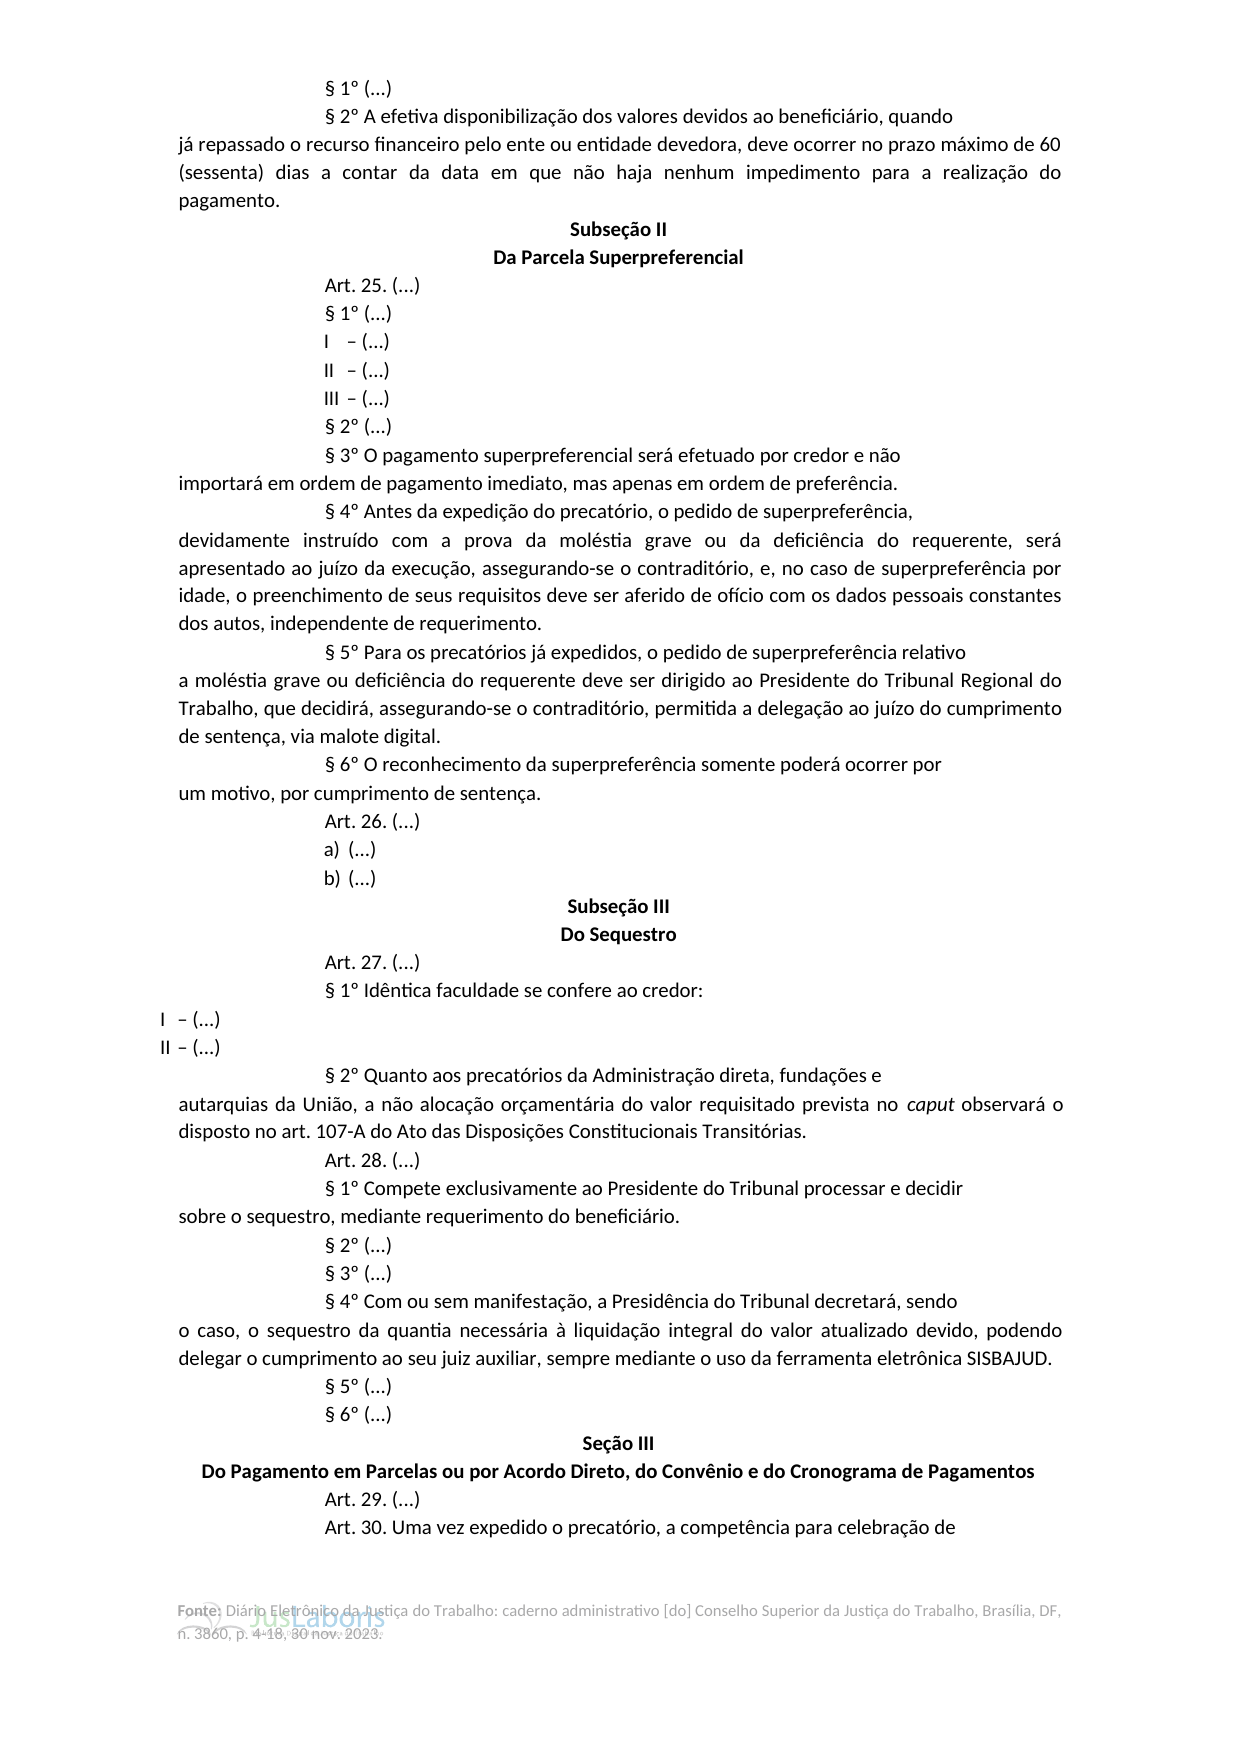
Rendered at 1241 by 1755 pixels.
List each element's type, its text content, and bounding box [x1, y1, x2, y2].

text Art. 26. (...) [324, 808, 1063, 833]
text § 6º (...) [324, 1402, 1063, 1427]
text § 4º Antes da expedição do precatório, o pedido de superpreferência, [324, 498, 1063, 524]
text um motivo, por cumprimento de sentença. [178, 780, 1063, 805]
text importará em ordem de pagamento imediato, mas apenas em ordem de preferência. [178, 470, 1063, 496]
list – (...) [160, 1006, 1063, 1031]
text já repassado o recurso financeiro pelo ente ou entidade devedora, deve ocorrer no prazo máximo de 60 (sessenta) dias a contar da data em que não haja nenhum impedimento para a realização do pagamento. [178, 132, 1063, 213]
text Art. 25. (...) [324, 272, 1063, 297]
text § 1º (...) [324, 300, 1063, 326]
text § 5º Para os precatórios já expedidos, o pedido de superpreferência relativo [324, 639, 1063, 664]
text § 2º (...) [324, 1232, 1063, 1257]
text § 5º (...) [324, 1373, 1063, 1399]
list – (...) [160, 1034, 1063, 1059]
list (...) [323, 836, 1063, 862]
text § 3º (...) [324, 1260, 1063, 1286]
text Art. 30. Uma vez expedido o precatório, a competência para celebração de [324, 1514, 1063, 1540]
text Do Sequestro [178, 921, 1063, 947]
list – (...) [323, 385, 1063, 411]
text § 6º O reconhecimento da superpreferência somente poderá ocorrer por [324, 751, 1063, 777]
text sobre o sequestro, mediante requerimento do beneficiário. [178, 1204, 1063, 1229]
text autarquias da União, a não alocação orçamentária do valor requisitado prevista no caput observará o disposto no art. 107-A do Ato das Disposições Constitucionais Transitórias. [178, 1091, 1063, 1144]
text § 2º (...) [324, 413, 1063, 439]
list – (...) [323, 328, 1063, 354]
text devidamente instruído com a prova da moléstia grave ou da deficiência do requerente, será apresentado ao juízo da execução, assegurando-se o contraditório, e, no caso de superpreferência por idade, o preenchimento de seus requisitos deve ser aferido de ofício com os dados pessoais constantes dos autos, independente de requerimento. [178, 527, 1063, 636]
text § 2º A efetiva disponibilização dos valores devidos ao beneficiário, quando [324, 103, 1063, 129]
text Do Pagamento em Parcelas ou por Acordo Direto, do Convênio e do Cronograma de Pagamentos [178, 1458, 1063, 1483]
text Da Parcela Superpreferencial [178, 244, 1063, 269]
text Art. 27. (...) [324, 949, 1063, 974]
text Subseção III [178, 893, 1063, 918]
text a moléstia grave ou deficiência do requerente deve ser dirigido ao Presidente do Tribunal Regional do Trabalho, que decidirá, assegurando-se o contraditório, permitida a delegação ao juízo do cumprimento de sentença, via malote digital. [178, 667, 1063, 748]
text § 1º Compete exclusivamente ao Presidente do Tribunal processar e decidir [324, 1175, 1063, 1201]
list (...) [323, 865, 1063, 890]
text Subseção II [178, 216, 1063, 241]
text Art. 28. (...) [324, 1147, 1063, 1172]
text § 4º Com ou sem manifestação, a Presidência do Tribunal decretará, sendo [324, 1289, 1063, 1314]
list – (...) [323, 357, 1063, 382]
text § 1º (...) [324, 75, 1063, 100]
text Seção III [178, 1430, 1063, 1455]
text § 1º Idêntica faculdade se confere ao credor: [324, 977, 1063, 1003]
text Art. 29. (...) [324, 1486, 1063, 1511]
text § 2º Quanto aos precatórios da Administração direta, fundações e [324, 1062, 1063, 1088]
text § 3º O pagamento superpreferencial será efetuado por credor e não [324, 442, 1063, 467]
text o caso, o sequestro da quantia necessária à liquidação integral do valor atualizado devido, podendo delegar o cumprimento ao seu juiz auxiliar, sempre mediante o uso da ferramenta eletrônica SISBAJUD. [178, 1317, 1063, 1370]
